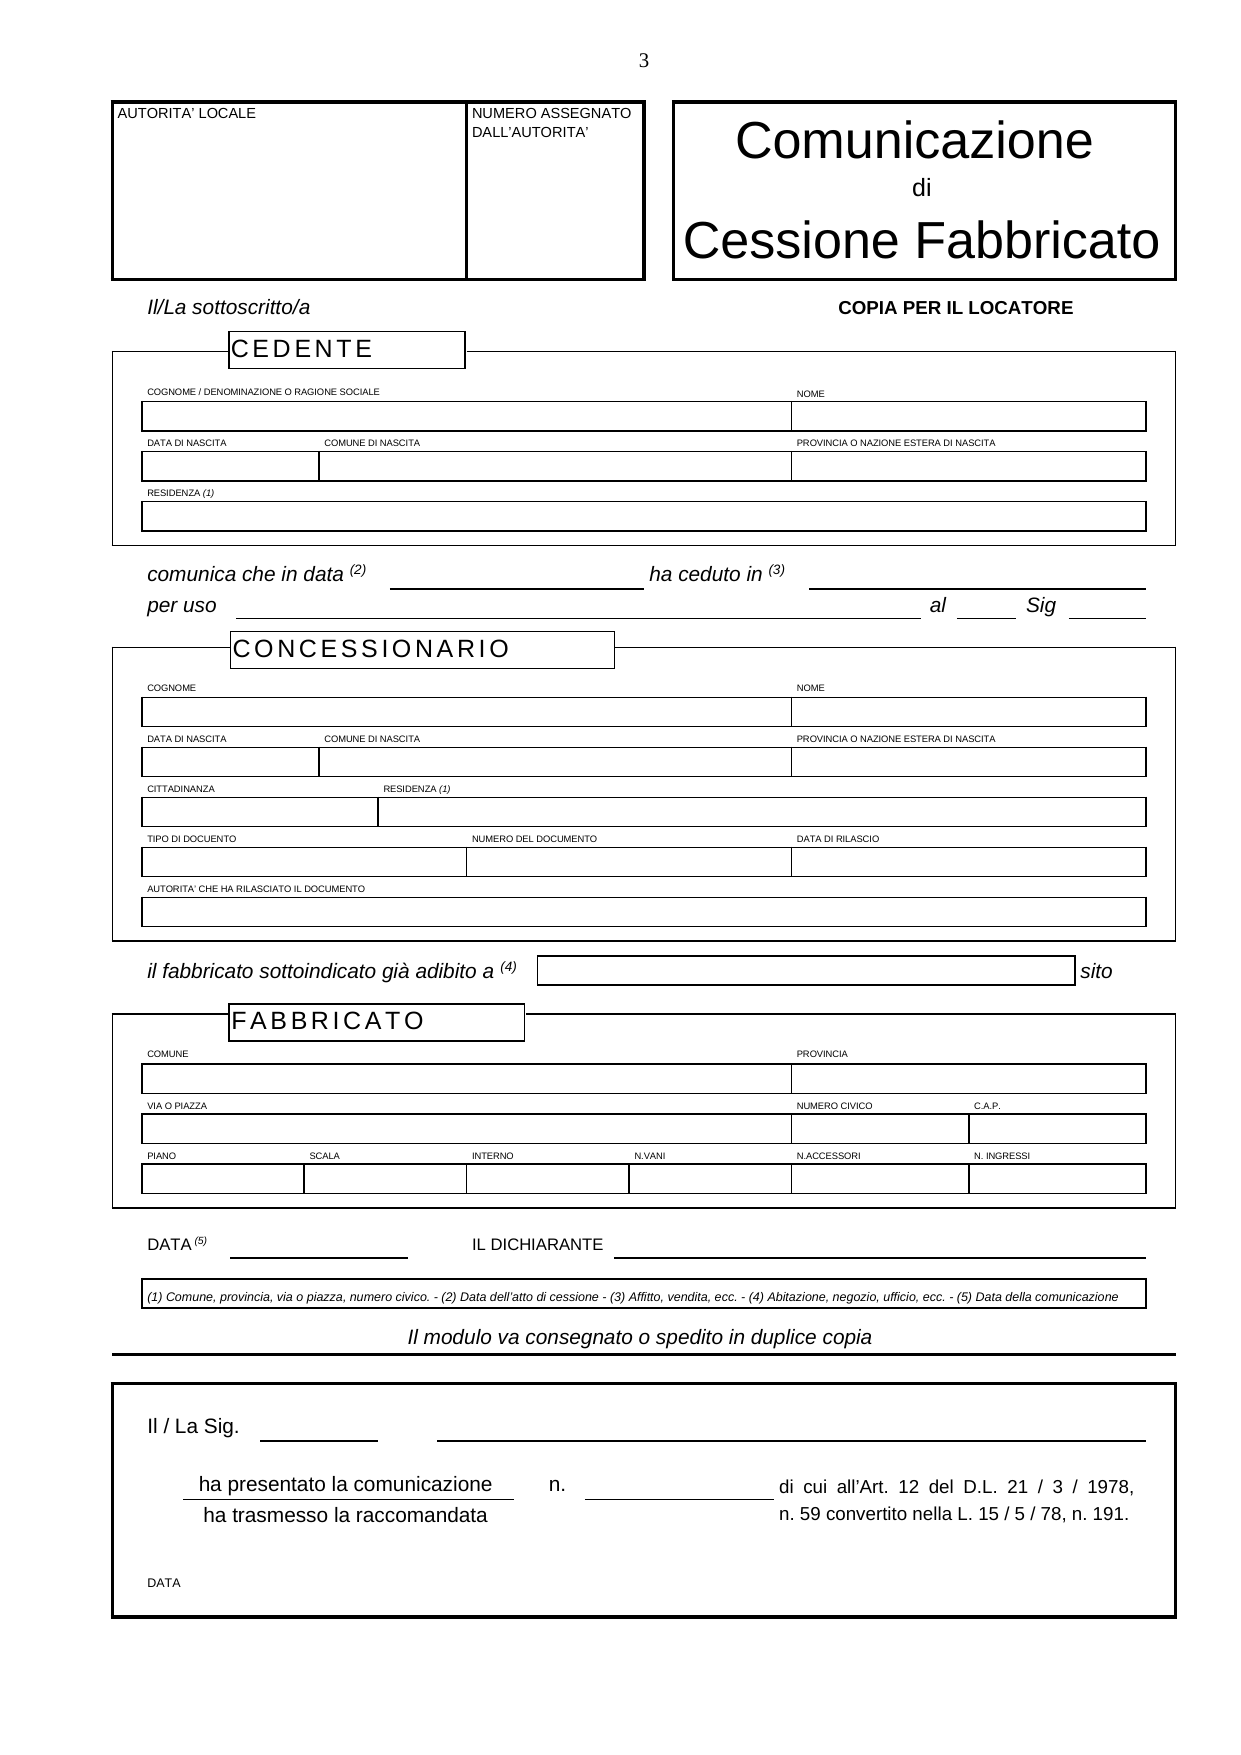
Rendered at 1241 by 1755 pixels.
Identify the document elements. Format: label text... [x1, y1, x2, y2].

table_cell [114, 1528, 142, 1565]
table_cell [305, 1165, 466, 1192]
table_cell RESIDENZA (1) [142, 482, 1146, 501]
table_cell [294, 1014, 302, 1019]
table_cell [792, 848, 1145, 876]
table_cell [113, 747, 141, 776]
table_cell PIANO [142, 1144, 304, 1163]
table_cell Sig. [1016, 590, 1069, 617]
table_cell [467, 848, 791, 876]
table_cell [113, 530, 142, 544]
table_cell [644, 278, 1176, 292]
table_cell [1146, 826, 1175, 847]
table_cell NOME [791, 676, 1146, 697]
table_cell [1146, 1528, 1174, 1565]
table_cell IL DICHIARANTE [408, 1228, 614, 1257]
table_cell [1147, 1113, 1175, 1142]
table_cell [113, 797, 141, 826]
table_cell [112, 1278, 141, 1307]
table_cell AUTORITA’ CHE HA RILASCIATO IL DOCUMENTO [142, 877, 1146, 897]
table_cell [390, 559, 644, 588]
table_cell [493, 641, 505, 647]
table_cell [231, 632, 614, 647]
table_cell [1146, 1499, 1174, 1528]
table_cell COGNOME [142, 676, 791, 697]
table_cell [467, 352, 1175, 380]
table_cell [792, 452, 1145, 480]
table_cell Comunicazione di Cessione Fabbricato [675, 104, 1174, 277]
table_cell [744, 1565, 945, 1594]
table_cell [113, 648, 230, 676]
table_cell [1147, 1163, 1175, 1192]
table_cell [1147, 451, 1175, 480]
table_cell [230, 1228, 408, 1257]
table_cell ha presentato la comunicazione [183, 1470, 514, 1499]
table_cell [957, 590, 1016, 617]
table_cell [437, 1411, 1146, 1440]
table_cell [114, 1595, 1174, 1615]
table_cell [1147, 697, 1175, 726]
table_cell [113, 897, 141, 926]
table_cell [112, 546, 1176, 559]
table_cell [113, 451, 141, 480]
table_cell [114, 1499, 142, 1528]
table_cell N.ACCESSORI [791, 1144, 969, 1163]
table_cell [646, 100, 672, 277]
table_cell [276, 351, 286, 355]
table_cell [343, 1565, 543, 1594]
table_cell [274, 1021, 283, 1027]
table_cell [114, 1565, 142, 1594]
table_cell [378, 1411, 437, 1440]
table_cell [514, 1470, 543, 1499]
table_cell [113, 480, 142, 501]
table_cell [230, 984, 526, 1013]
table_cell [526, 1015, 1175, 1042]
table_cell [1147, 797, 1175, 826]
table_cell [945, 1565, 1146, 1594]
table_cell Il/La sottoscritto/a [142, 293, 1176, 322]
table_cell SCALA [304, 1144, 467, 1163]
table_cell [230, 669, 614, 676]
table_cell [1146, 876, 1175, 897]
table_cell N.VANI [629, 1144, 791, 1163]
table_cell [614, 1228, 1146, 1257]
table_cell [1146, 1565, 1174, 1594]
table_cell [1146, 380, 1175, 401]
table_cell [114, 1411, 142, 1440]
table_cell [142, 532, 1146, 544]
table_cell [1146, 926, 1175, 940]
table_cell PROVINCIA [791, 1043, 1146, 1063]
table_cell sito in [1076, 955, 1146, 984]
table_cell [1147, 1278, 1176, 1307]
table_cell [143, 1115, 791, 1142]
table_cell [113, 401, 141, 430]
table_cell [112, 1257, 644, 1278]
table_cell [113, 1113, 141, 1142]
table_cell [395, 641, 407, 647]
table_cell [112, 1619, 1176, 1626]
table_cell al [921, 590, 957, 617]
table_cell [538, 957, 1074, 984]
table_cell Il / La Sig. [142, 1411, 260, 1440]
table_cell [395, 647, 407, 655]
table_cell [1146, 1043, 1175, 1063]
table_cell [142, 1194, 304, 1207]
table_cell [113, 501, 141, 530]
table_cell [113, 926, 142, 940]
table_cell [113, 1143, 142, 1163]
table_cell di cui all’Art. 12 del D.L. 21 / 3 / 1978, [774, 1470, 1146, 1499]
table_cell [1146, 430, 1175, 451]
table_cell [113, 1043, 142, 1063]
table_cell [231, 647, 614, 668]
table_cell [230, 1005, 524, 1013]
table_cell [792, 1115, 968, 1142]
table_cell [408, 1013, 420, 1027]
table_cell [112, 281, 644, 292]
table_cell [1146, 726, 1175, 747]
table_cell [230, 1013, 524, 1040]
table_cell [792, 748, 1145, 776]
table_cell [1146, 676, 1175, 697]
table_cell [113, 1093, 142, 1113]
table_cell [1147, 1063, 1175, 1092]
table_cell [544, 1565, 744, 1594]
table_cell [142, 1528, 1146, 1565]
table_cell [113, 776, 142, 797]
table_cell DATA DI RILASCIO [791, 827, 1146, 847]
table_cell [792, 1065, 1145, 1092]
table_cell [112, 293, 142, 322]
table_cell [113, 1063, 141, 1092]
table_cell [318, 343, 323, 351]
table_cell [113, 352, 230, 380]
table_cell [113, 1193, 142, 1207]
table_cell [143, 848, 466, 876]
table_cell [112, 618, 230, 647]
table_cell DATA DI NASCITA [142, 727, 319, 747]
table_cell [276, 342, 286, 351]
table_cell ha trasmesso la raccomandata [183, 1500, 514, 1528]
table_cell [113, 726, 142, 747]
table_cell [142, 1499, 183, 1528]
table_cell [143, 748, 318, 776]
table_cell [260, 1411, 378, 1440]
table_cell [113, 1015, 228, 1042]
table_cell [792, 1165, 968, 1192]
table_cell NUMERO CIVICO [791, 1094, 969, 1113]
table_cell [143, 502, 1145, 530]
table_cell [791, 1194, 969, 1207]
table_cell [461, 642, 471, 647]
table_cell [1146, 530, 1175, 544]
table_cell [230, 618, 614, 631]
table_cell N. INGRESSI [969, 1144, 1146, 1163]
table_cell [142, 927, 1146, 940]
table_cell [1146, 1228, 1176, 1257]
table_cell [113, 1163, 141, 1192]
table_cell [113, 676, 142, 697]
table_cell [970, 1165, 1145, 1192]
table_cell [514, 1499, 543, 1528]
table_cell [143, 698, 791, 726]
table_cell [112, 588, 142, 617]
table_cell n. 59 convertito nella L. 15 / 5 / 78, n. 191. [774, 1499, 1146, 1528]
table_cell ha ceduto in (3) [644, 559, 809, 588]
table_cell [1146, 559, 1176, 588]
table_cell [1147, 401, 1175, 430]
table_cell [112, 559, 142, 588]
table_cell [792, 698, 1145, 726]
table_cell [526, 984, 1176, 1013]
table_cell [113, 430, 142, 451]
table_cell [113, 697, 141, 726]
table_cell [1146, 1193, 1175, 1207]
table_cell comunica che in data (2) [142, 559, 390, 588]
table_cell [112, 1228, 142, 1257]
table_cell [112, 942, 644, 955]
table_cell [142, 1470, 183, 1499]
table_cell [629, 1194, 791, 1207]
table_cell [143, 402, 791, 430]
table_cell [1147, 501, 1175, 530]
table_cell COGNOME / DENOMINAZIONE O RAGIONE SOCIALE [142, 380, 791, 401]
table_cell TIPO DI DOCUENTO [142, 827, 467, 847]
table_cell [544, 1499, 585, 1528]
table_cell [143, 1065, 791, 1092]
table_cell [112, 322, 230, 351]
table_cell [114, 1385, 1174, 1411]
table_cell PROVINCIA O NAZIONE ESTERA DI NASCITA [791, 727, 1146, 747]
table_cell [809, 559, 1146, 588]
table_cell [114, 1440, 1174, 1469]
table_cell NUMERO ASSEGNATO DALL’AUTORITA’ [468, 104, 642, 277]
table_cell RESIDENZA (1) [378, 777, 1146, 797]
table_cell [585, 1470, 774, 1499]
table_cell [255, 1014, 261, 1022]
table_cell [1069, 590, 1146, 617]
table_cell [113, 826, 142, 847]
table_cell [230, 351, 464, 368]
table_cell [1147, 747, 1175, 776]
table_cell [1146, 776, 1175, 797]
table_cell [1146, 588, 1176, 617]
table_cell [236, 588, 921, 617]
table_cell [1147, 847, 1175, 876]
table_cell [320, 452, 791, 480]
table_cell [143, 798, 377, 826]
table_cell AUTORITA’ LOCALE [114, 104, 465, 277]
table_cell [230, 352, 467, 380]
table_cell [1146, 480, 1175, 501]
table_cell C.A.P. [969, 1094, 1146, 1113]
table_cell [630, 1165, 791, 1192]
table_cell il fabbricato sottoindicato già adibito a (4) [142, 955, 537, 984]
table_cell [969, 1194, 1146, 1207]
table_cell COMUNE DI NASCITA [319, 432, 791, 451]
table_cell [320, 748, 791, 776]
table_cell COMUNE DI NASCITA [319, 727, 791, 747]
table_cell DATA (5) [142, 1228, 230, 1257]
table_cell [970, 1115, 1145, 1142]
table_cell per uso [142, 588, 236, 617]
table_cell NOME [791, 380, 1146, 401]
table_cell [112, 1209, 1176, 1228]
table_cell [585, 1500, 774, 1528]
table_cell DATA [142, 1565, 342, 1594]
table_cell [644, 1257, 1176, 1278]
table_cell [1146, 955, 1176, 984]
table_cell [112, 1356, 1176, 1382]
table_cell [467, 1194, 629, 1207]
table_cell PROVINCIA O NAZIONE ESTERA DI NASCITA [791, 432, 1146, 451]
table_cell [1146, 1093, 1175, 1113]
table_cell [379, 798, 1145, 826]
table_cell [467, 322, 1176, 351]
table_cell [112, 984, 230, 1013]
table_cell [230, 332, 464, 351]
table_cell [314, 1014, 324, 1020]
table_cell [113, 380, 142, 401]
table_cell [230, 322, 467, 351]
table_cell [1147, 897, 1175, 926]
table_cell [113, 847, 141, 876]
table_cell CITTADINANZA [142, 777, 378, 797]
table_cell [792, 402, 1145, 430]
table_cell [493, 647, 505, 655]
table_cell [1146, 1411, 1174, 1440]
table_cell (1) Comune, provincia, via o piazza, numero civico. - (2) Data dell’atto di cessione - (3) Affitto, vendita, ecc. - (4) Abitazione, negozio, ufficio, ecc. - (5) Data della comunicazione [143, 1280, 1145, 1307]
table_cell [304, 1194, 467, 1207]
table_cell [258, 647, 270, 655]
table_cell NUMERO DEL DOCUMENTO [467, 827, 791, 847]
table_cell [143, 1165, 303, 1192]
table_cell [113, 876, 142, 897]
table_cell [274, 1014, 282, 1019]
table_cell [1146, 1143, 1175, 1163]
table_cell [1146, 1470, 1174, 1499]
table_cell DATA DI NASCITA [142, 432, 319, 451]
table_cell [614, 618, 1176, 647]
table_cell [258, 641, 270, 647]
table_cell [614, 648, 1175, 676]
table_cell INTERNO [467, 1144, 629, 1163]
table_cell Il modulo va consegnato o spedito in duplice copia [112, 1307, 1176, 1353]
table_cell COMUNE [142, 1043, 791, 1063]
table_cell VIA O PIAZZA [142, 1094, 791, 1113]
table_cell [294, 1021, 303, 1027]
table_cell [114, 1470, 142, 1499]
table_cell n. [544, 1470, 585, 1499]
table_cell [467, 1165, 628, 1192]
table_cell [143, 898, 1145, 926]
table_cell [644, 942, 1176, 955]
table_cell [143, 452, 318, 480]
table_cell [369, 1014, 375, 1022]
table_cell [112, 955, 142, 984]
